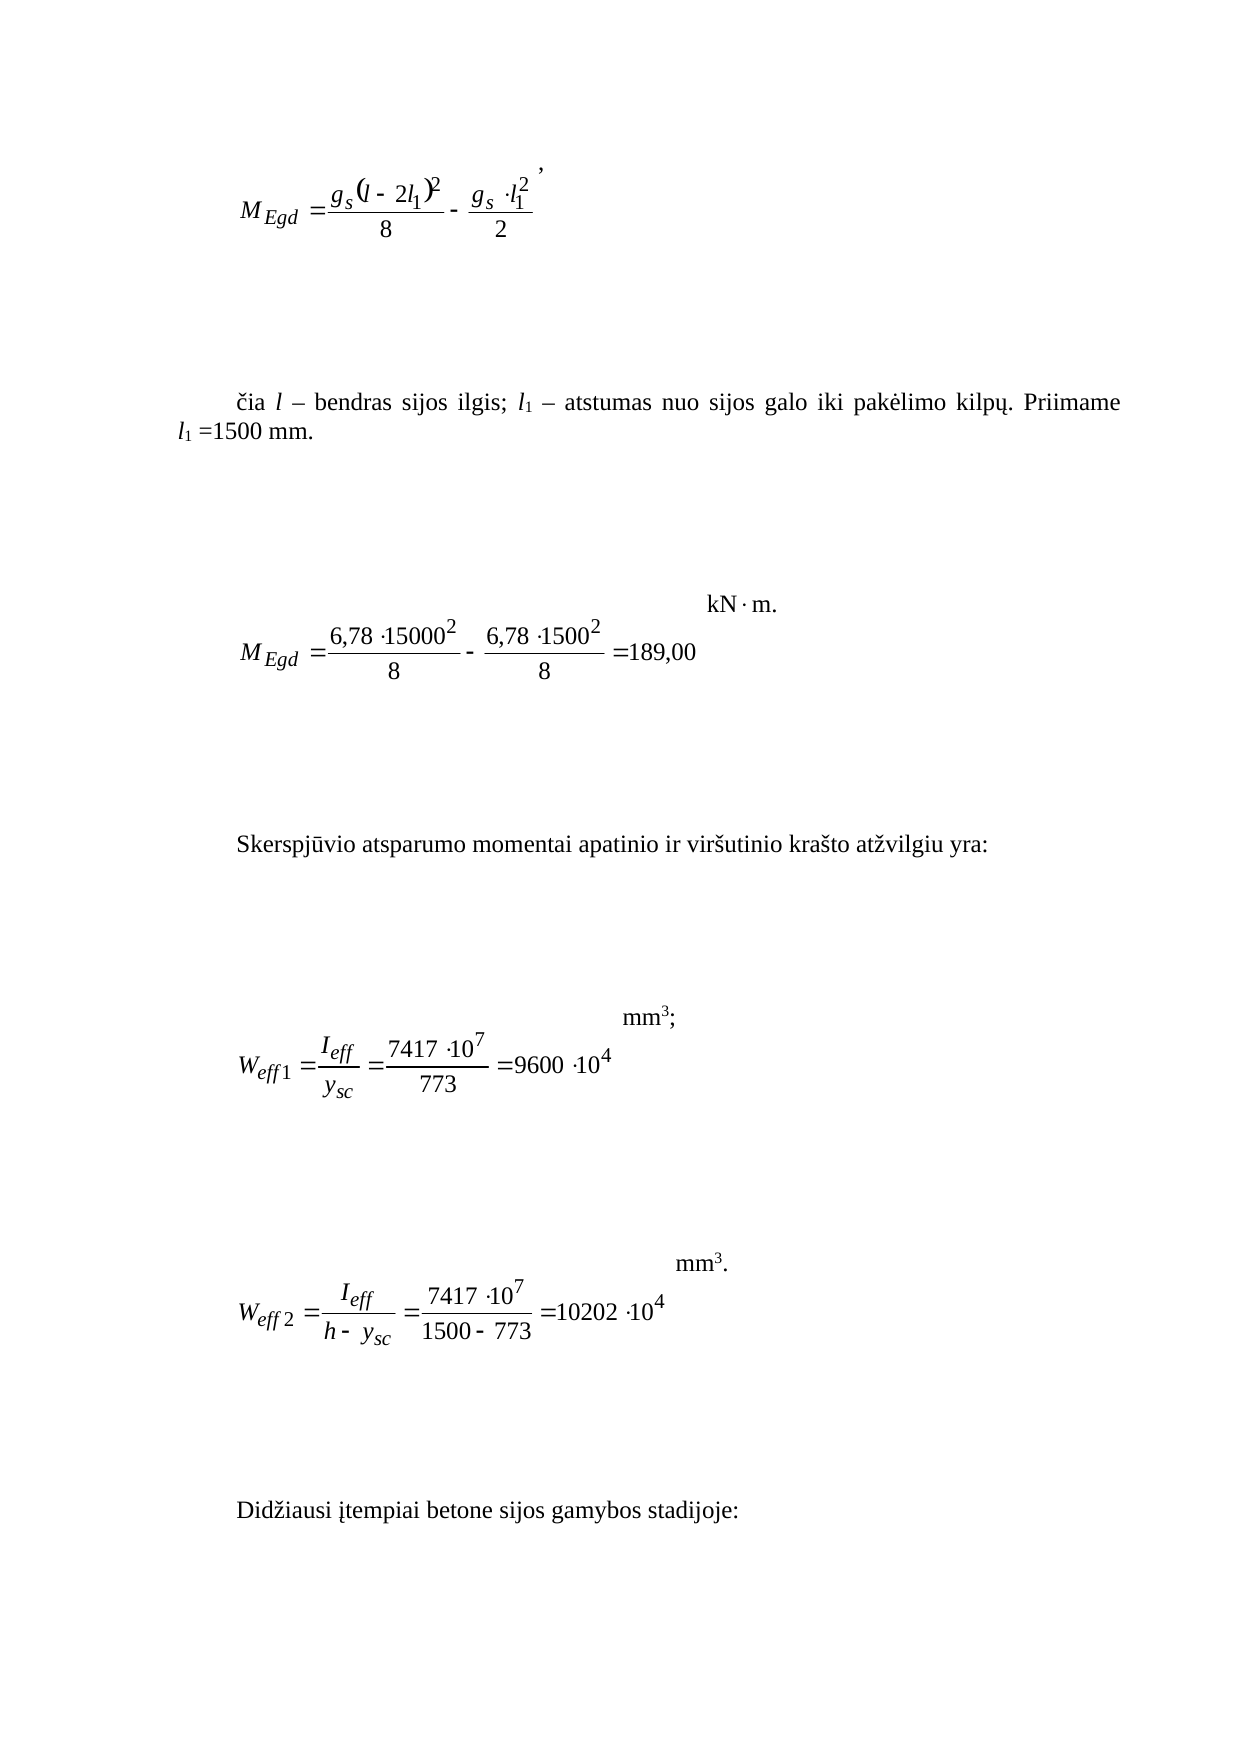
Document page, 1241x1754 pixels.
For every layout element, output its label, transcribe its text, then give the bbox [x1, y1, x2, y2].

text , [177, 147, 1122, 244]
text mm3. [177, 1248, 1122, 1351]
text kNm. [177, 589, 1122, 685]
text Didžiausi įtempiai betone sijos gamybos stadijoje: [177, 1495, 1122, 1524]
text čia l – bendras sijos ilgis; l1 – atstumas nuo sijos galo iki pakėlimo kilpų. Priimame l1 =1500 mm. [177, 387, 1122, 445]
text Skerspjūvio atsparumo momentai apatinio ir viršutinio krašto atžvilgiu yra: [177, 829, 1122, 858]
text mm3; [177, 1002, 1122, 1105]
